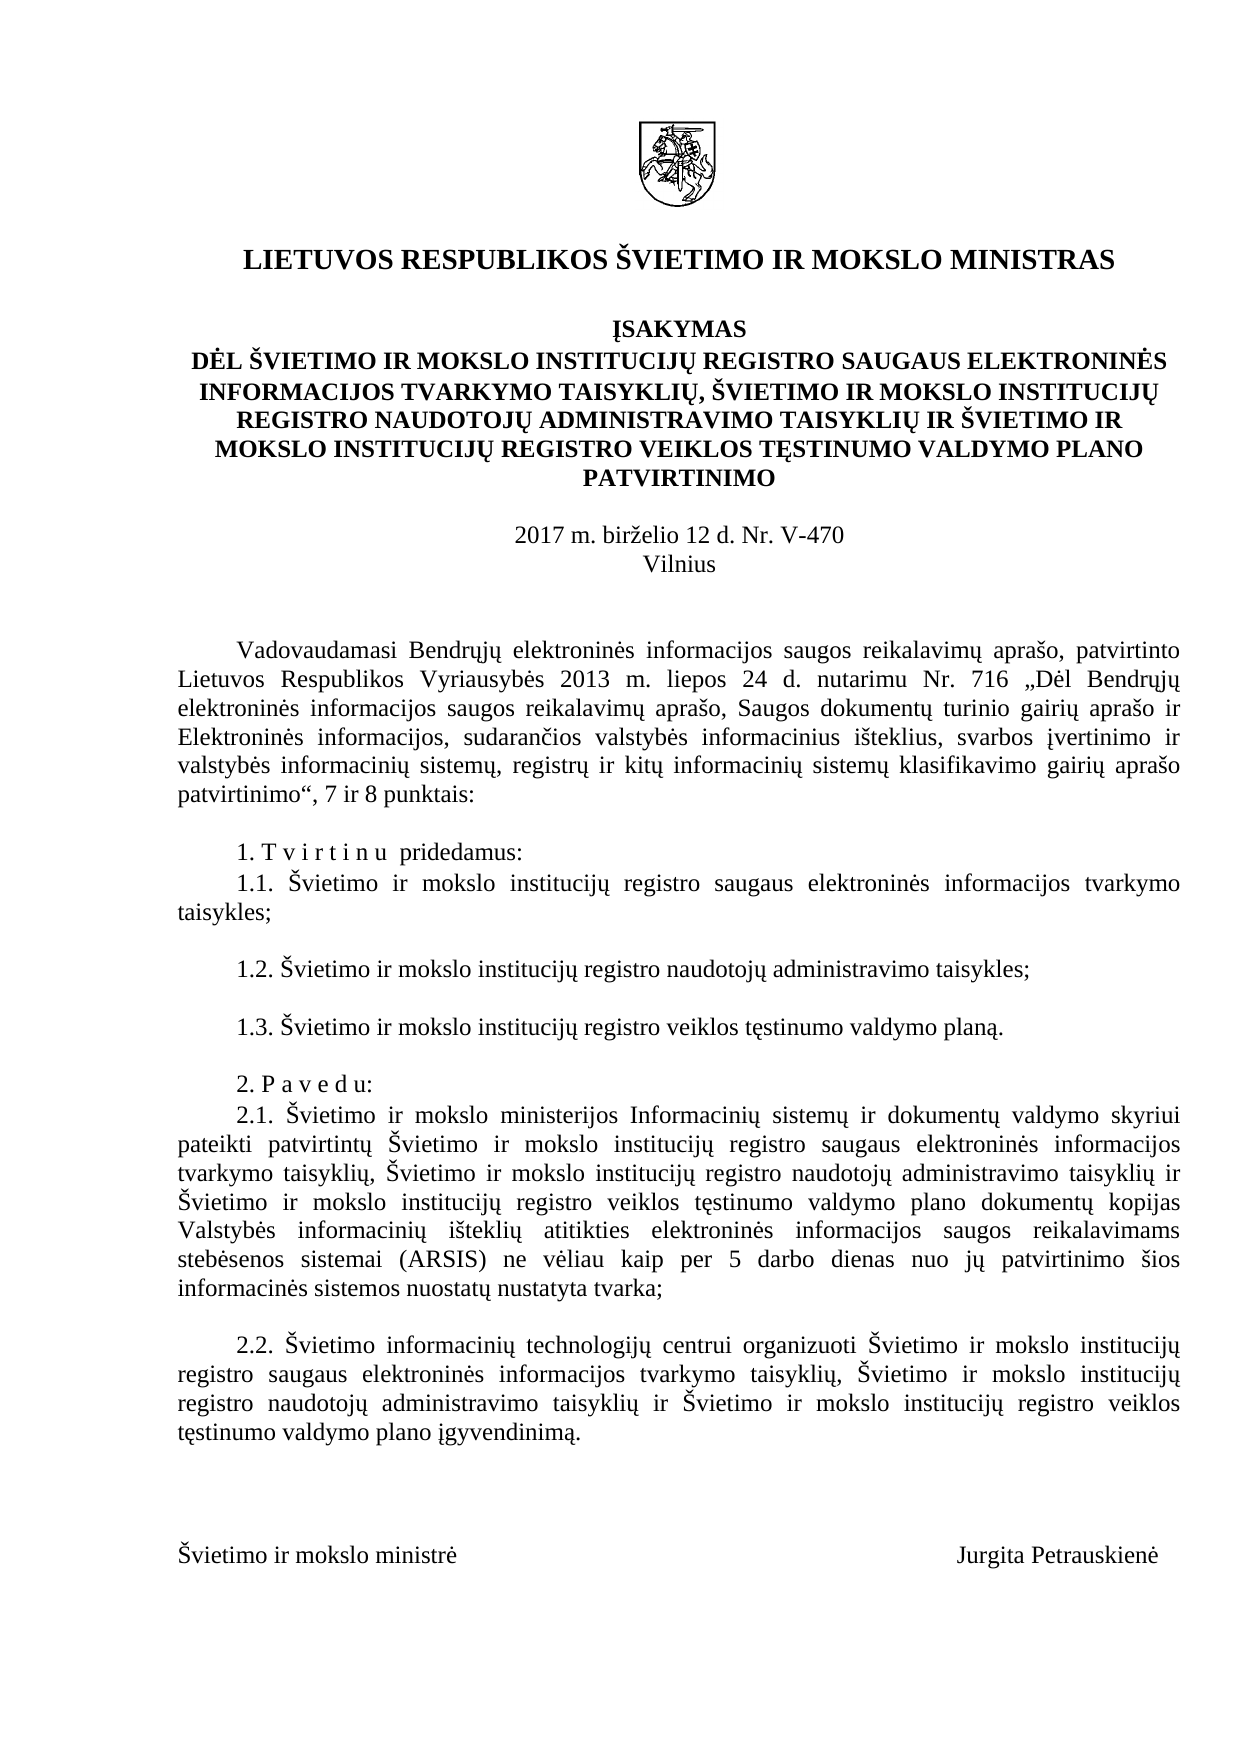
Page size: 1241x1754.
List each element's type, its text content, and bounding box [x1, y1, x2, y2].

text 1. T v i r t i n u pridedamus: [177, 837, 1181, 866]
text 1.1. Švietimo ir mokslo institucijų registro saugaus elektroninės informacijos tvarkymo taisykles; [177, 868, 1181, 925]
text 2.1. Švietimo ir mokslo ministerijos Informacinių sistemų ir dokumentų valdymo skyriui pateikti patvirtintų Švietimo ir mokslo institucijų registro saugaus elektroninės informacijos tvarkymo taisyklių, Švietimo ir mokslo institucijų registro naudotojų administravimo taisyklių ir Švietimo ir mokslo institucijų registro veiklos tęstinumo valdymo plano dokumentų kopijas Valstybės informacinių išteklių atitikties elektroninės informacijos saugos reikalavimams stebėsenos sistemai (ARSIS) ne vėliau kaip per 5 darbo dienas nuo jų patvirtinimo šios informacinės sistemos nuostatų nustatyta tvarka; [177, 1100, 1181, 1302]
text Švietimo ir mokslo ministrė Jurgita Petrauskienė [177, 1540, 1181, 1569]
text 1.3. Švietimo ir mokslo institucijų registro veiklos tęstinumo valdymo planą. [177, 1012, 1181, 1040]
text 2017 m. birželio 12 d. Nr. V-470 [177, 521, 1181, 549]
text LIETUVOS RESPUBLIKOS ŠVIETIMO IR MOKSLO MINISTRAS [177, 242, 1181, 276]
text 2.2. Švietimo informacinių technologijų centrui organizuoti Švietimo ir mokslo institucijų registro saugaus elektroninės informacijos tvarkymo taisyklių, Švietimo ir mokslo institucijų registro naudotojų administravimo taisyklių ir Švietimo ir mokslo institucijų registro veiklos tęstinumo valdymo plano įgyvendinimą. [177, 1330, 1181, 1445]
text 1.2. Švietimo ir mokslo institucijų registro naudotojų administravimo taisykles; [177, 954, 1181, 983]
text ĮSAKYMAS [177, 314, 1181, 343]
text DĖL ŠVIETIMO IR MOKSLO INSTITUCIJŲ REGISTRO SAUGAUS ELEKTRONINĖS INFORMACIJOS TVARKYMO TAISYKLIŲ, ŠVIETIMO IR MOKSLO INSTITUCIJŲ REGISTRO NAUDOTOJŲ ADMINISTRAVIMO TAISYKLIŲ IR ŠVIETIMO IR MOKSLO INSTITUCIJŲ REGISTRO VEIKLOS TĘSTINUMO VALDYMO PLANO PATVIRTINIMO [177, 343, 1181, 492]
text Vadovaudamasi Bendrųjų elektroninės informacijos saugos reikalavimų aprašo, patvirtinto Lietuvos Respublikos Vyriausybės 2013 m. liepos 24 d. nutarimu Nr. 716 „Dėl Bendrųjų elektroninės informacijos saugos reikalavimų aprašo, Saugos dokumentų turinio gairių aprašo ir Elektroninės informacijos, sudarančios valstybės informacinius išteklius, svarbos įvertinimo ir valstybės informacinių sistemų, registrų ir kitų informacinių sistemų klasifikavimo gairių aprašo patvirtinimo“, 7 ir 8 punktais: [177, 636, 1181, 808]
text Vilnius [177, 549, 1181, 578]
text 2. P a v e d u: [177, 1069, 1181, 1098]
